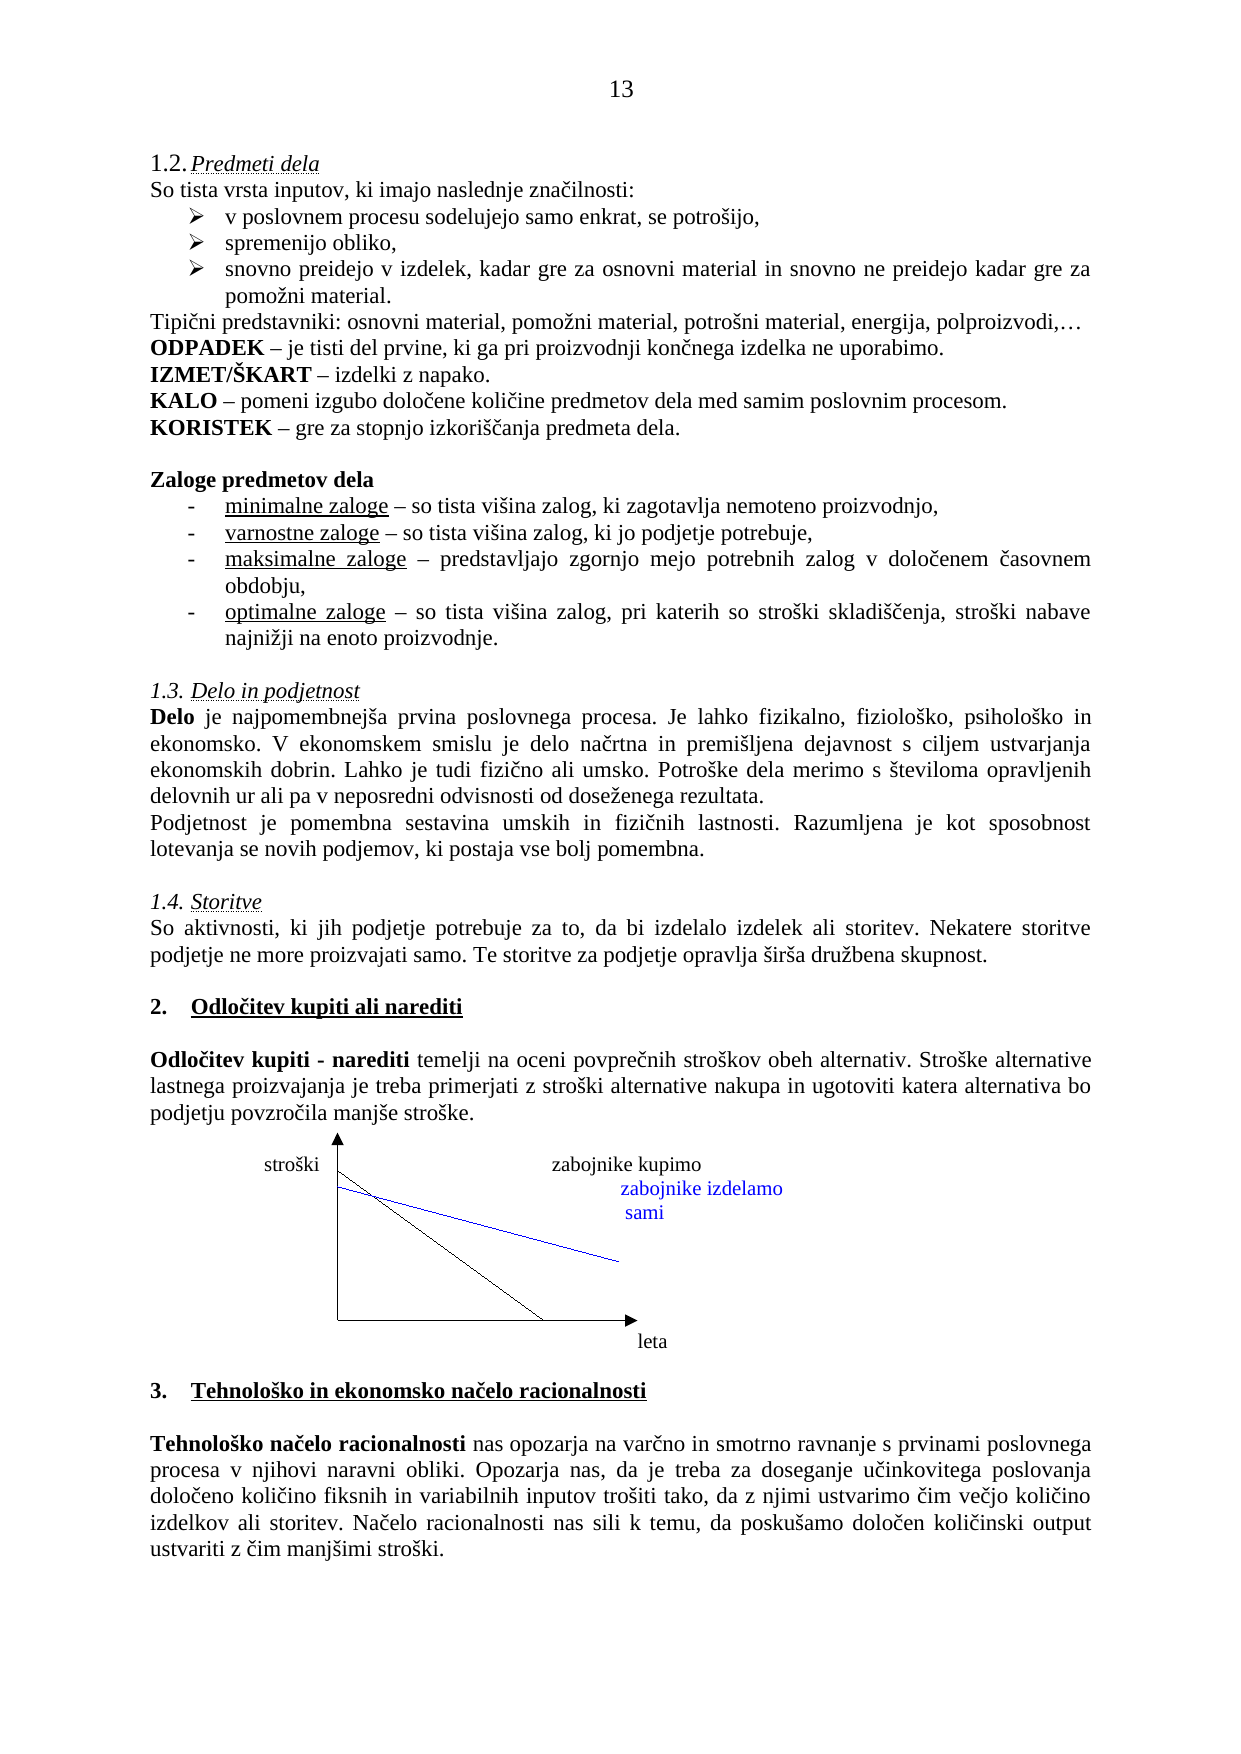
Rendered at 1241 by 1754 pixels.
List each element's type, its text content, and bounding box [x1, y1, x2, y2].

text Tehnološko načelo racionalnosti nas opozarja na varčno in smotrno ravnanje s prvinami poslovnega procesa v njihovi naravni obliki. Opozarja nas, da je treba za doseganje učinkovitega poslovanja določeno količino fiksnih in variabilnih inputov trošiti tako, da z njimi ustvarimo čim večjo količino izdelkov ali storitev. Načelo racionalnosti nas sili k temu, da poskušamo določen količinski output ustvariti z čim manjšimi stroški. [150, 1430, 1093, 1562]
text [150, 1199, 337, 1224]
text Odločitev kupiti - narediti temelji na oceni povprečnih stroškov obeh alternativ. Stroške alternative lastnega proizvajanja je treba primerjati z stroški alternative nakupa in ugotoviti katera alternativa bo podjetju povzročila manjše stroške. [150, 1046, 1093, 1125]
text Delo je najpomembnejša prvina poslovnega procesa. Je lahko fizikalno, fiziološko, psihološko in ekonomsko. V ekonomskem smislu je delo načrtna in premišljena dejavnost s ciljem ustvarjanja ekonomskih dobrin. Lahko je tudi fizično ali umsko. Potroške dela merimo s številoma opravljenih delovnih ur ali pa v neposredni odvisnosti od doseženega rezultata. [150, 703, 1093, 809]
list Predmeti dela [150, 148, 1093, 176]
text leta [592, 1329, 1093, 1353]
text sami [338, 1199, 1093, 1224]
text KORISTEK – gre za stopnjo izkoriščanja predmeta dela. [150, 413, 1093, 440]
list Tehnološko in ekonomsko načelo racionalnosti [150, 1377, 1093, 1403]
list varnostne zaloge – so tista višina zalog, ki jo podjetje potrebuje, [187, 519, 1093, 545]
list Storitve [150, 888, 1093, 914]
text IZMET/ŠKART – izdelki z napako. [150, 361, 1093, 387]
text KALO – pomeni izgubo določene količine predmetov dela med samim poslovnim procesom. [150, 387, 1093, 413]
text stroški [150, 1151, 337, 1176]
text So tista vrsta inputov, ki imajo naslednje značilnosti: [150, 176, 1093, 203]
text [150, 1176, 337, 1199]
list Odločitev kupiti ali narediti [150, 993, 1093, 1020]
list snovno preidejo v izdelek, kadar gre za osnovni material in snovno ne preidejo kadar gre za pomožni material. [187, 255, 1093, 308]
text Tipični predstavniki: osnovni material, pomožni material, potrošni material, energija, polproizvodi,… [150, 308, 1093, 334]
list minimalne zaloge – so tista višina zalog, ki zagotavlja nemoteno proizvodnjo, [187, 493, 1093, 519]
text zabojnike izdelamo [338, 1176, 1093, 1199]
list optimalne zaloge – so tista višina zalog, pri katerih so stroški skladiščenja, stroški nabave najnižji na enoto proizvodnje. [187, 598, 1093, 651]
list spremenijo obliko, [187, 229, 1093, 255]
text Podjetnost je pomembna sestavina umskih in fizičnih lastnosti. Razumljena je kot sposobnost lotevanja se novih podjemov, ki postaja vse bolj pomembna. [150, 809, 1093, 862]
subtitle Zaloge predmetov dela [150, 466, 1093, 493]
text ODPADEK – je tisti del prvine, ki ga pri proizvodnji končnega izdelka ne uporabimo. [150, 334, 1093, 361]
list Delo in podjetnost [150, 677, 1093, 703]
text So aktivnosti, ki jih podjetje potrebuje za to, da bi izdelalo izdelek ali storitev. Nekatere storitve podjetje ne more proizvajati samo. Te storitve za podjetje opravlja širša družbena skupnost. [150, 914, 1093, 967]
text zabojnike kupimo [338, 1151, 1093, 1176]
list v poslovnem procesu sodelujejo samo enkrat, se potrošijo, [187, 203, 1093, 229]
list maksimalne zaloge – predstavljajo zgornjo mejo potrebnih zalog v določenem časovnem obdobju, [187, 545, 1093, 598]
